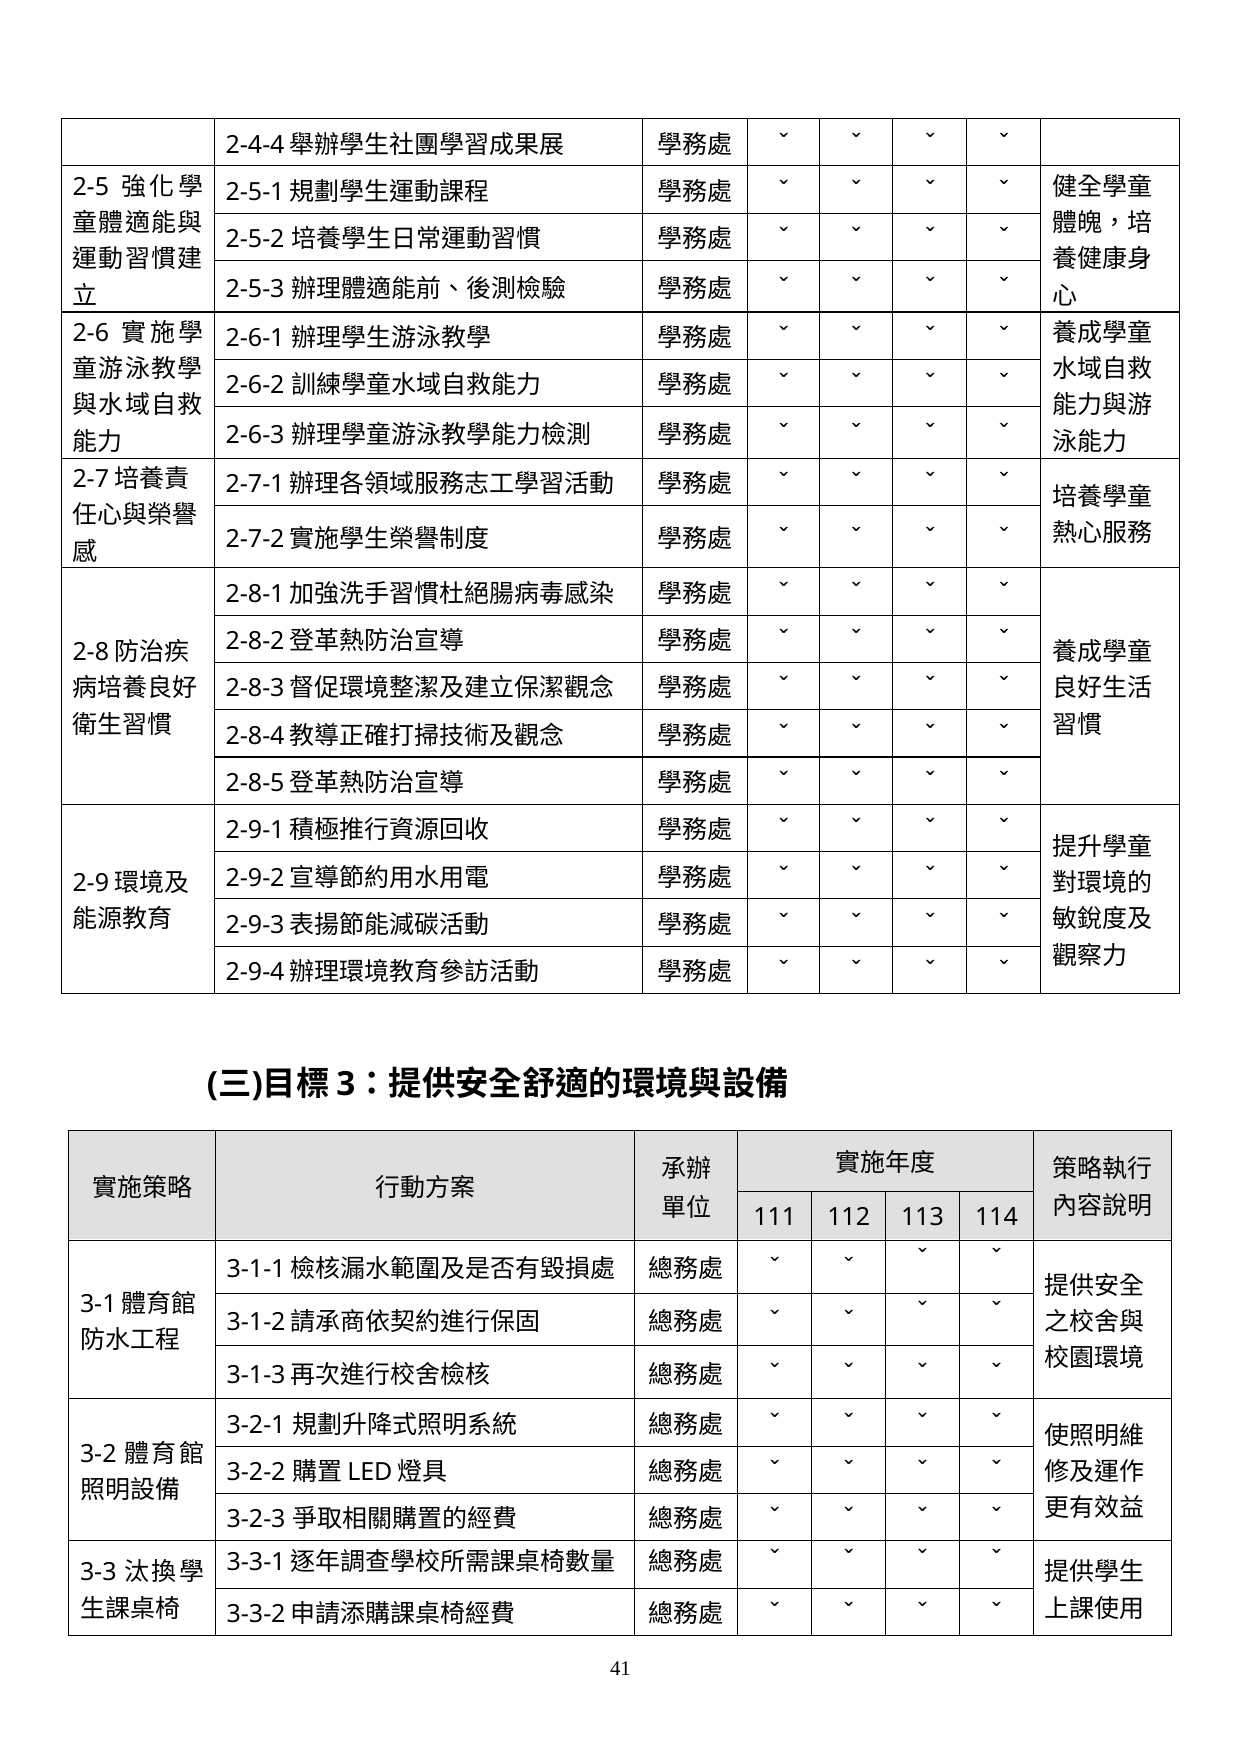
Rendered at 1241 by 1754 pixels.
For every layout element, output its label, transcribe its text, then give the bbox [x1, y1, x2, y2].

table_cell 2-5-3 辦理體適能前、後測檢驗 [215, 261, 642, 311]
table_cell ˇ [738, 1399, 811, 1446]
table_cell ˇ [893, 166, 966, 213]
text (三)目標3：提供安全舒適的環境與設備 [207, 1056, 1122, 1105]
table_cell ˇ [967, 899, 1040, 946]
table_cell ˇ [893, 616, 966, 662]
table_cell 學務處 [643, 899, 747, 946]
table_cell ˇ [820, 459, 892, 505]
table_cell ˇ [893, 119, 966, 165]
table_cell ˇ [967, 947, 1040, 993]
table_cell 學務處 [643, 663, 747, 709]
table_cell ˇ [967, 506, 1040, 567]
table_cell ˇ [748, 459, 819, 505]
table_cell 2-9-4辦理環境教育參訪活動 [215, 947, 642, 993]
table_cell ˇ [893, 360, 966, 406]
table_cell 2-6 實施學童游泳教學與水域自救能力 [62, 313, 214, 457]
table_cell ˇ [893, 663, 966, 709]
table_cell 111 [738, 1192, 811, 1239]
table_cell ˇ [738, 1346, 811, 1398]
table_cell 養成學童良好生活習慣 [1041, 568, 1179, 804]
table_header 策略執行內容說明 [1034, 1131, 1171, 1239]
table_cell 總務處 [635, 1346, 737, 1398]
table_cell ˇ [748, 805, 819, 851]
table_cell 學務處 [643, 805, 747, 851]
table_header 行動方案 [216, 1131, 634, 1239]
table_cell ˇ [738, 1294, 811, 1345]
table_cell 2-8防治疾病培養良好衛生習慣 [62, 568, 214, 804]
table_cell ˇ [960, 1589, 1033, 1635]
table_cell ˇ [893, 710, 966, 756]
table_cell ˇ [820, 119, 892, 165]
table_cell 3-2-1 規劃升降式照明系統 [216, 1399, 634, 1446]
table_cell ˇ [748, 616, 819, 662]
table_cell 2-6-3 辦理學童游泳教學能力檢測 [215, 407, 642, 457]
table_cell ˇ [820, 407, 892, 457]
table_cell ˇ [893, 459, 966, 505]
table_cell 學務處 [643, 261, 747, 311]
table_cell 3-3-1逐年調查學校所需課桌椅數量 [216, 1541, 634, 1587]
table_cell ˇ [738, 1241, 811, 1292]
table_cell ˇ [967, 261, 1040, 311]
table_cell ˇ [960, 1541, 1033, 1587]
table_cell 3-2體育館照明設備 [69, 1399, 215, 1540]
table_cell 2-5 強化學童體適能與運動習慣建立 [62, 166, 214, 311]
table_cell ˇ [812, 1447, 885, 1493]
table_cell ˇ [967, 758, 1040, 804]
table_cell 使照明維修及運作更有效益 [1034, 1399, 1171, 1540]
table_cell ˇ [967, 568, 1040, 614]
table_cell ˇ [967, 360, 1040, 406]
table_cell 學務處 [643, 947, 747, 993]
table_cell ˇ [886, 1589, 959, 1635]
table_cell ˇ [812, 1589, 885, 1635]
table_cell [62, 119, 214, 165]
table_cell 2-8-3督促環境整潔及建立保潔觀念 [215, 663, 642, 709]
table_cell ˇ [893, 805, 966, 851]
table_cell 總務處 [635, 1494, 737, 1540]
table_cell 總務處 [635, 1294, 737, 1345]
table_cell [1041, 119, 1179, 165]
table_cell ˇ [748, 568, 819, 614]
table_cell ˇ [893, 568, 966, 614]
table_cell ˇ [967, 166, 1040, 213]
table_cell ˇ [893, 852, 966, 898]
table_cell ˇ [893, 506, 966, 567]
table_cell ˇ [886, 1541, 959, 1587]
table_cell ˇ [748, 710, 819, 756]
table_cell ˇ [812, 1346, 885, 1398]
table_cell ˇ [738, 1589, 811, 1635]
table_cell ˇ [967, 805, 1040, 851]
table_cell ˇ [820, 947, 892, 993]
table_cell ˇ [748, 214, 819, 260]
table_cell ˇ [820, 616, 892, 662]
table_cell 學務處 [643, 852, 747, 898]
table_cell 3-3-2申請添購課桌椅經費 [216, 1589, 634, 1635]
table_cell ˇ [812, 1241, 885, 1292]
table_cell 3-1-1檢核漏水範圍及是否有毀損處 [216, 1241, 634, 1292]
table_cell 2-6-1 辦理學生游泳教學 [215, 313, 642, 359]
table_cell ˇ [820, 166, 892, 213]
table_cell ˇ [893, 947, 966, 993]
table_cell 提供安全之校舍與校園環境 [1034, 1241, 1171, 1398]
table_cell 學務處 [643, 459, 747, 505]
table_cell 3-1-3再次進行校舍檢核 [216, 1346, 634, 1398]
table_cell 養成學童水域自救能力與游泳能力 [1041, 313, 1179, 457]
table_cell 總務處 [635, 1447, 737, 1493]
table_cell 3-1-2請承商依契約進行保固 [216, 1294, 634, 1345]
table_cell ˇ [820, 506, 892, 567]
table_cell 2-7培養責任心與榮譽感 [62, 459, 214, 567]
table_cell 2-8-1加強洗手習慣杜絕腸病毒感染 [215, 568, 642, 614]
table_cell ˇ [812, 1541, 885, 1587]
table_cell ˇ [960, 1346, 1033, 1398]
table_cell 2-9環境及能源教育 [62, 805, 214, 993]
table_cell ˇ [960, 1447, 1033, 1493]
table_cell ˇ [820, 663, 892, 709]
table_cell ˇ [748, 663, 819, 709]
table_cell 學務處 [643, 758, 747, 804]
table_cell ˇ [967, 214, 1040, 260]
table_cell 健全學童體魄，培養健康身心 [1041, 166, 1179, 311]
table_cell ˇ [893, 899, 966, 946]
table_cell ˇ [967, 663, 1040, 709]
table_cell ˇ [960, 1494, 1033, 1540]
table_cell ˇ [886, 1241, 959, 1292]
table_cell ˇ [812, 1399, 885, 1446]
table_cell 總務處 [635, 1399, 737, 1446]
table_cell ˇ [812, 1294, 885, 1345]
table_cell ˇ [893, 758, 966, 804]
table_cell 3-2-3 爭取相關購置的經費 [216, 1494, 634, 1540]
table_cell ˇ [893, 407, 966, 457]
table_cell ˇ [748, 360, 819, 406]
table_cell 2-9-1積極推行資源回收 [215, 805, 642, 851]
table_cell ˇ [748, 758, 819, 804]
table_cell ˇ [886, 1294, 959, 1345]
table_cell 培養學童熱心服務 [1041, 459, 1179, 567]
table_cell ˇ [967, 119, 1040, 165]
table_cell ˇ [748, 852, 819, 898]
table_cell 3-1體育館防水工程 [69, 1241, 215, 1398]
table_cell 114 [960, 1192, 1033, 1239]
table_cell ˇ [748, 899, 819, 946]
table_cell 2-9-2宣導節約用水用電 [215, 852, 642, 898]
table_cell 總務處 [635, 1589, 737, 1635]
table_cell ˇ [820, 568, 892, 614]
table_cell ˇ [820, 360, 892, 406]
table_cell 學務處 [643, 360, 747, 406]
table_cell 學務處 [643, 313, 747, 359]
table_cell 學務處 [643, 166, 747, 213]
table_cell ˇ [820, 313, 892, 359]
table_cell ˇ [738, 1494, 811, 1540]
table_cell ˇ [967, 407, 1040, 457]
table_cell 學務處 [643, 568, 747, 614]
table_cell ˇ [886, 1399, 959, 1446]
table_cell ˇ [886, 1494, 959, 1540]
table_cell 2-8-2登革熱防治宣導 [215, 616, 642, 662]
table_cell ˇ [820, 214, 892, 260]
table_cell 3-2-2 購置LED燈具 [216, 1447, 634, 1493]
table_cell 3-3汰換學生課桌椅 [69, 1541, 215, 1635]
table_cell ˇ [820, 899, 892, 946]
table_cell ˇ [748, 407, 819, 457]
table_cell ˇ [960, 1241, 1033, 1292]
table_cell 總務處 [635, 1541, 737, 1587]
table_cell ˇ [960, 1294, 1033, 1345]
table_cell ˇ [748, 506, 819, 567]
table_cell ˇ [738, 1541, 811, 1587]
table_cell 學務處 [643, 616, 747, 662]
table_cell ˇ [893, 313, 966, 359]
table_cell ˇ [748, 313, 819, 359]
table_cell 2-4-4舉辦學生社團學習成果展 [215, 119, 642, 165]
table_cell ˇ [960, 1399, 1033, 1446]
table_cell ˇ [967, 459, 1040, 505]
table_cell 學務處 [643, 119, 747, 165]
table_header 實施年度 [738, 1131, 1033, 1191]
table_cell 學務處 [643, 214, 747, 260]
table_cell ˇ [738, 1447, 811, 1493]
table_cell ˇ [748, 119, 819, 165]
table_cell 學務處 [643, 710, 747, 756]
table_cell ˇ [967, 852, 1040, 898]
table_cell 提升學童對環境的敏銳度及觀察力 [1041, 805, 1179, 993]
table_cell ˇ [893, 261, 966, 311]
table_cell 學務處 [643, 407, 747, 457]
table_cell ˇ [820, 758, 892, 804]
table_cell ˇ [967, 313, 1040, 359]
table_cell 2-8-4教導正確打掃技術及觀念 [215, 710, 642, 756]
table_cell ˇ [820, 710, 892, 756]
table_cell ˇ [812, 1494, 885, 1540]
table_cell ˇ [748, 947, 819, 993]
table_header 實施策略 [69, 1131, 215, 1239]
table_cell ˇ [748, 261, 819, 311]
table_cell 總務處 [635, 1241, 737, 1292]
table_cell 112 [812, 1192, 885, 1239]
table_cell 提供學生上課使用 [1034, 1541, 1171, 1635]
table_cell 2-7-1辦理各領域服務志工學習活動 [215, 459, 642, 505]
table_cell ˇ [886, 1447, 959, 1493]
table_cell ˇ [820, 852, 892, 898]
table_cell ˇ [967, 616, 1040, 662]
table_cell 2-5-1規劃學生運動課程 [215, 166, 642, 213]
table_cell ˇ [886, 1346, 959, 1398]
table_cell 2-8-5登革熱防治宣導 [215, 758, 642, 804]
table_cell ˇ [748, 166, 819, 213]
table_cell 學務處 [643, 506, 747, 567]
table_cell ˇ [893, 214, 966, 260]
table_cell 2-5-2 培養學生日常運動習慣 [215, 214, 642, 260]
table_cell ˇ [820, 805, 892, 851]
table_header 承辦 單位 [635, 1131, 737, 1239]
table_cell 2-6-2 訓練學童水域自救能力 [215, 360, 642, 406]
table_cell 113 [886, 1192, 959, 1239]
table_cell ˇ [967, 710, 1040, 756]
table_cell 2-9-3表揚節能減碳活動 [215, 899, 642, 946]
table_cell ˇ [820, 261, 892, 311]
table_cell 2-7-2實施學生榮譽制度 [215, 506, 642, 567]
